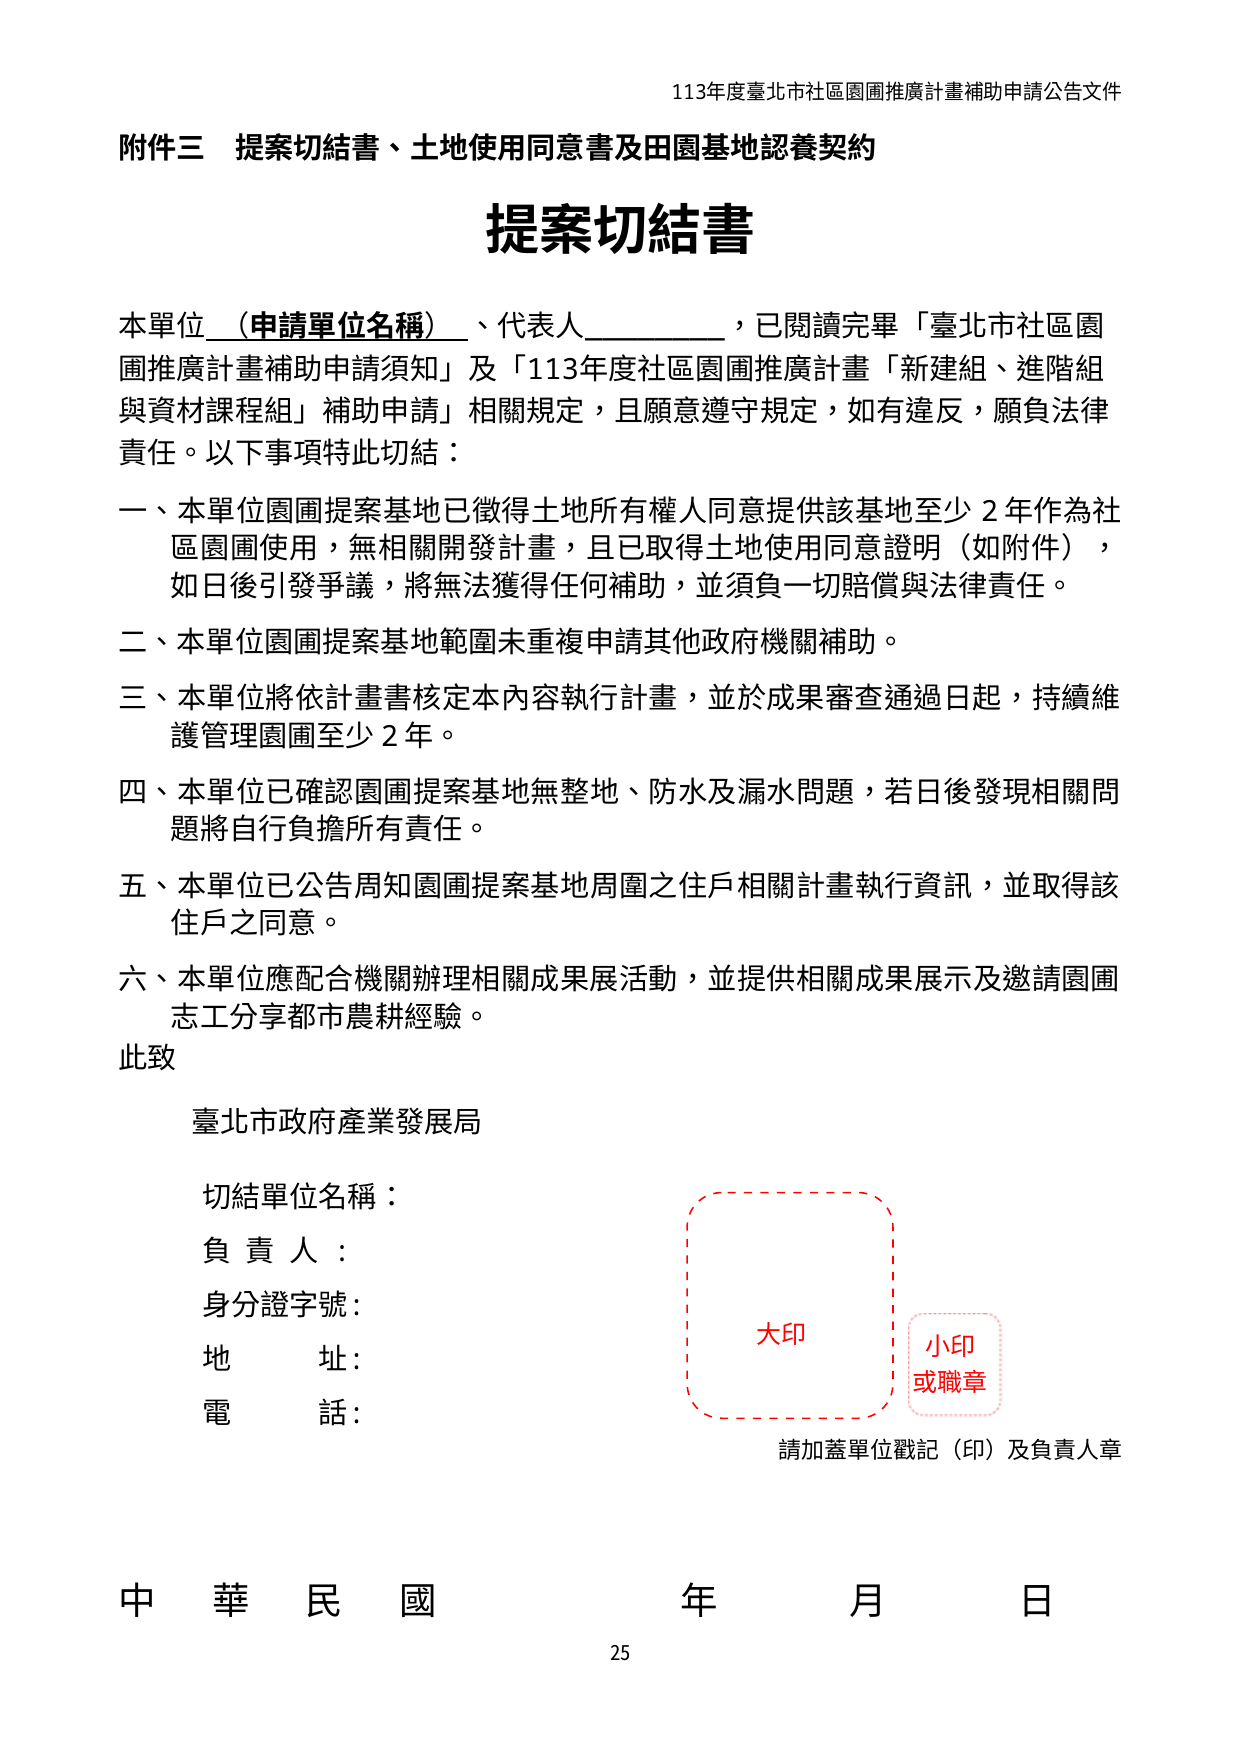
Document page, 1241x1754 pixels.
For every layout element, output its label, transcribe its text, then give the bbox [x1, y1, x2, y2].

text 四、本單位已確認園圃提案基地無整地、防水及漏水問題，若日後發現相關問題將自行負擔所有責任。 [118, 772, 1122, 847]
text 電 話: [202, 1378, 1122, 1432]
text 請加蓋單位戳記（印）及負責人章 [118, 1432, 1122, 1466]
text 三、本單位將依計畫書核定本內容執行計畫，並於成果審查通過日起，持續維護管理園圃至少2年。 [118, 678, 1122, 753]
text 附件三 提案切結書、土地使用同意書及田園基地認養契約 [118, 118, 1122, 168]
text 臺北市政府產業發展局 [118, 1098, 1122, 1140]
text 六、本單位應配合機關辦理相關成果展活動，並提供相關成果展示及邀請園圃志工分享都市農耕經驗。 [118, 960, 1122, 1035]
text 中 華 民 國 年 月 日 [118, 1571, 1122, 1625]
text 提案切結書 [118, 187, 1122, 265]
text 此致 [118, 1035, 1122, 1077]
text 負 責 人 : [202, 1216, 1122, 1270]
text 身分證字號: [202, 1270, 1122, 1324]
text 五、本單位已公告周知園圃提案基地周圍之住戶相關計畫執行資訊，並取得該住戶之同意。 [118, 866, 1122, 941]
text 一、本單位園圃提案基地已徵得土地所有權人同意提供該基地至少2年作為社區園圃使用，無相關開發計畫，且已取得土地使用同意證明（如附件），如日後引發爭議，將無法獲得任何補助，並須負一切賠償與法律責任。 [118, 491, 1122, 603]
text 二、本單位園圃提案基地範圍未重複申請其他政府機關補助。 [118, 622, 1122, 660]
text 本單位 （申請單位名稱） 、代表人________，已閱讀完畢「臺北市社區園圃推廣計畫補助申請須知」及「113年度社區園圃推廣計畫「新建組、進階組與資材課程組」補助申請」相關規定，且願意遵守規定，如有違反，願負法律責任。以下事項特此切結： [118, 303, 1122, 472]
text 地 址: [909, 1324, 1122, 1378]
text 地 址: [202, 1324, 908, 1378]
text 切結單位名稱： [202, 1162, 1122, 1216]
